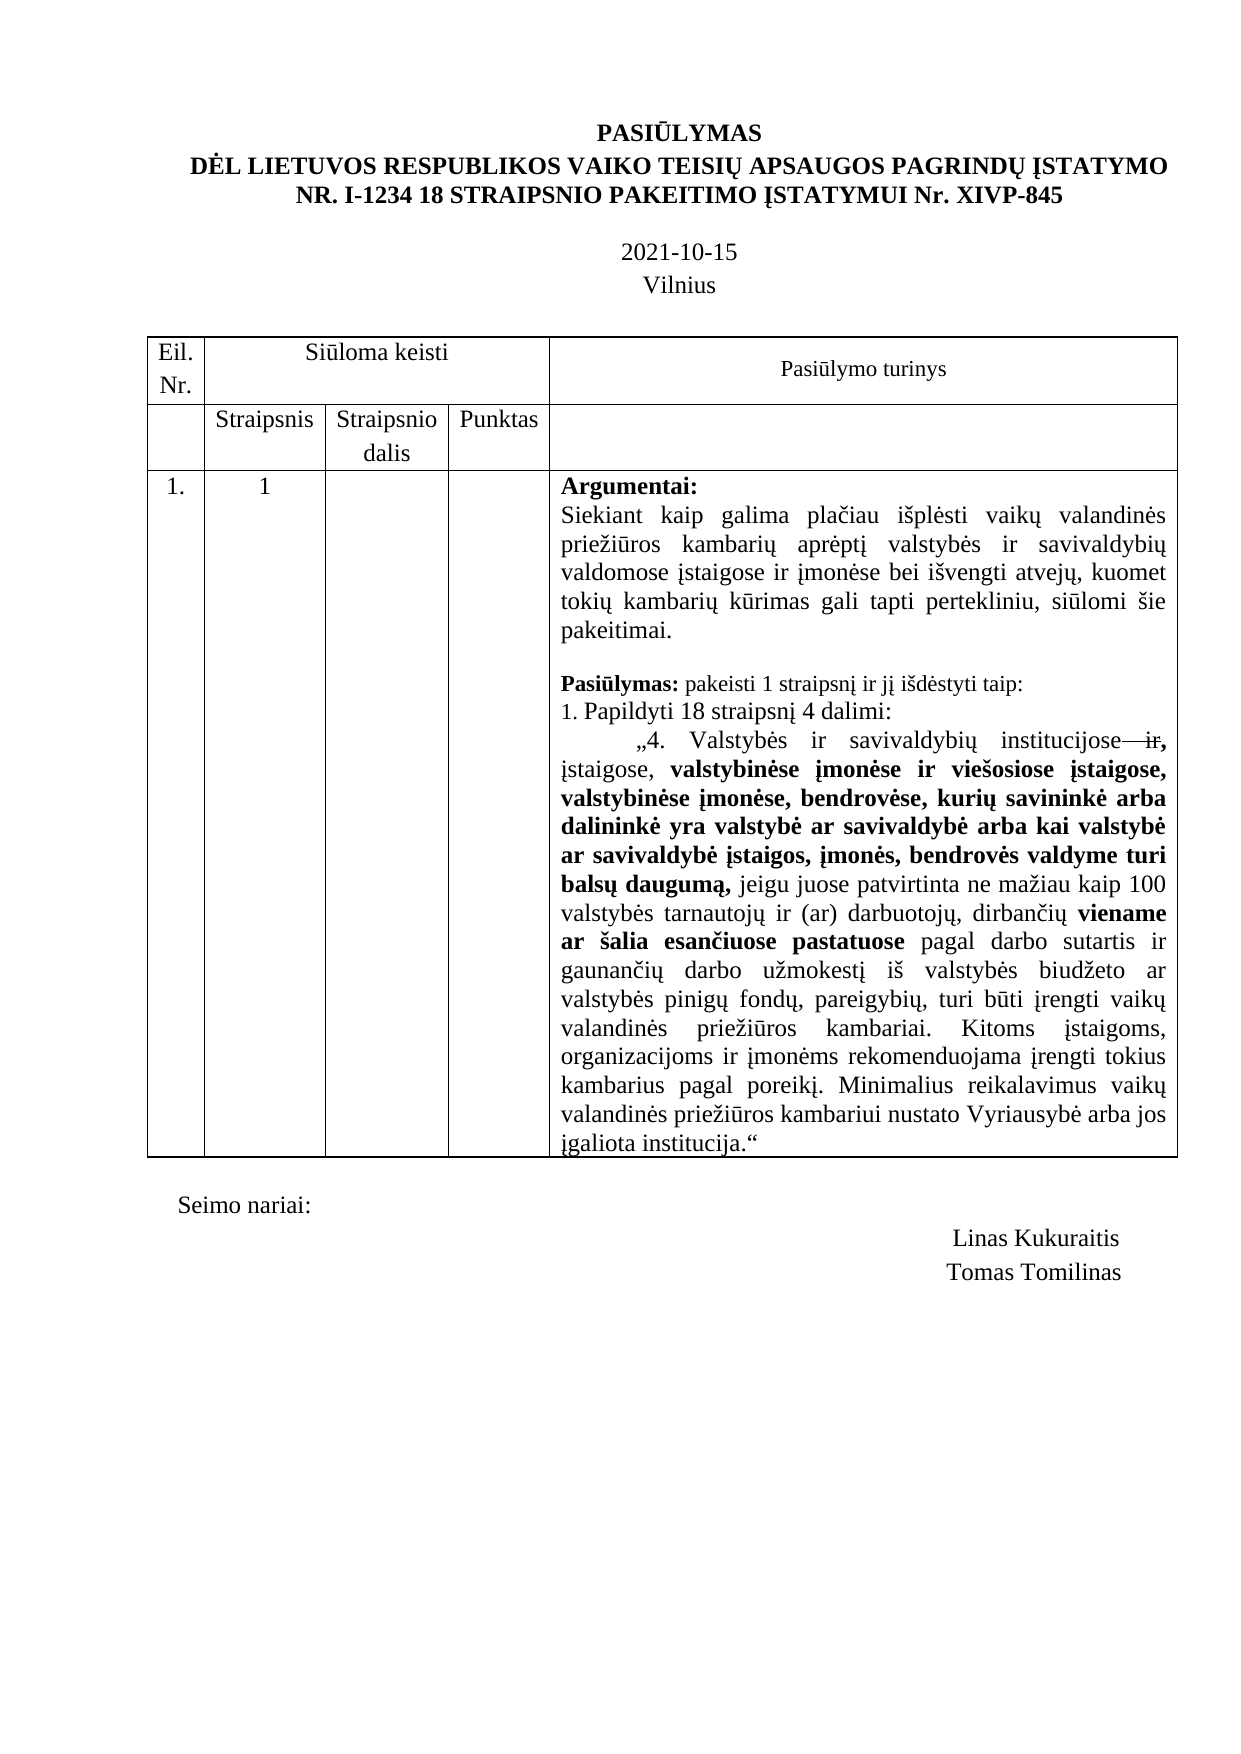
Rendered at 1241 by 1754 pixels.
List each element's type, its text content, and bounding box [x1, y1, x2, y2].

text Linas Kukuraitis [177, 1223, 1181, 1252]
table_cell 1. [148, 471, 204, 1156]
table_header Siūloma keisti [205, 338, 549, 403]
table_header Eil. Nr. [148, 338, 204, 403]
table_cell Punktas [449, 405, 549, 470]
table_cell [148, 405, 204, 470]
table_cell 1 [205, 471, 325, 1156]
table_header Pasiūlymo turinys [550, 338, 1177, 403]
table_cell [449, 471, 549, 1156]
text Seimo nariai: [177, 1191, 1181, 1219]
text DĖL LIETUVOS RESPUBLIKOS VAIKO TEISIŲ APSAUGOS PAGRINDŲ ĮSTATYMO NR. I-1234 18 STRAIPSNIO PAKEITIMO ĮSTATYMUI Nr. XIVP-845 [177, 151, 1181, 209]
text Tomas Tomilinas [852, 1257, 1181, 1318]
table_cell Argumentai: Siekiant kaip galima plačiau išplėsti vaikų valandinės priežiūros kambarių aprėptį valstybės ir savivaldybių valdomose įstaigose ir įmonėse bei išvengti atvejų, kuomet tokių kambarių kūrimas gali tapti pertekliniu, siūlomi šie pakeitimai. Pasiūlymas: pakeisti 1 straipsnį ir jį išdėstyti taip: 1. Papildyti 18 straipsnį 4 dalimi: „4. Valstybės ir savivaldybių institucijose ir, įstaigose, valstybinėse įmonėse ir viešosiose įstaigose, valstybinėse įmonėse, bendrovėse, kurių savininkė arba dalininkė yra valstybė ar savivaldybė arba kai valstybė ar savivaldybė įstaigos, įmonės, bendrovės valdyme turi balsų daugumą, jeigu juose patvirtinta ne mažiau kaip 100 valstybės tarnautojų ir (ar) darbuotojų, dirbančių viename ar šalia esančiuose pastatuose pagal darbo sutartis ir gaunančių darbo užmokestį iš valstybės biudžeto ar valstybės pinigų fondų, pareigybių, turi būti įrengti vaikų valandinės priežiūros kambariai. Kitoms įstaigoms, organizacijoms ir įmonėms rekomenduojama įrengti tokius kambarius pagal poreikį. Minimalius reikalavimus vaikų valandinės priežiūros kambariui nustato Vyriausybė arba jos įgaliota institucija.“ [550, 471, 1177, 1156]
text PASIŪLYMAS [177, 118, 1181, 147]
text 2021-10-15 [177, 237, 1181, 266]
text Vilnius [177, 270, 1181, 299]
table_cell Straipsnio dalis [326, 405, 448, 470]
table_cell [326, 471, 448, 1156]
table_cell Straipsnis [205, 405, 325, 470]
table_cell [550, 405, 1177, 470]
